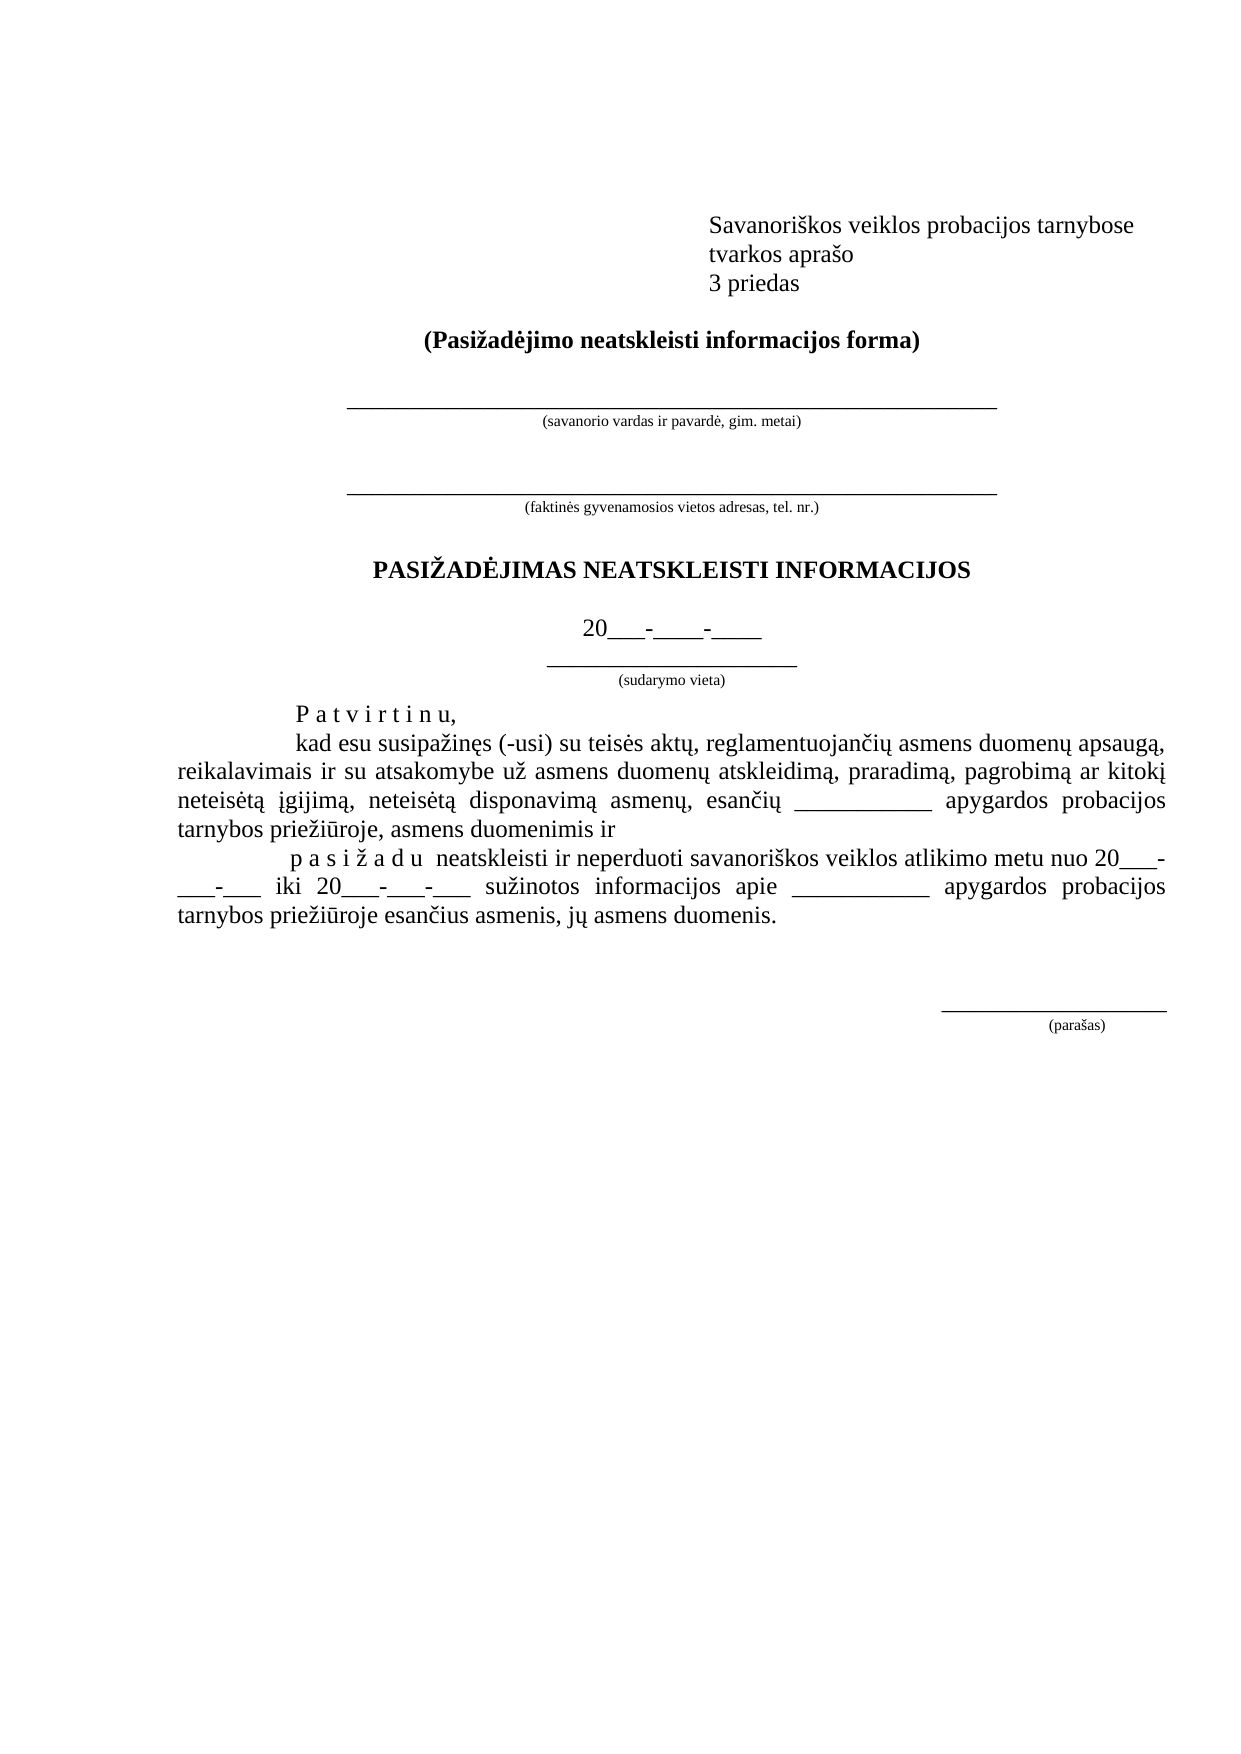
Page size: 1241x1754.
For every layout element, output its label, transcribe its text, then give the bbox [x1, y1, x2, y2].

text ____________________________________________________ [177, 383, 1167, 411]
text PASIŽADĖJIMAS NEATSKLEISTI INFORMACIJOS [177, 555, 1167, 584]
text Savanoriškos veiklos probacijos tarnybose [177, 210, 1167, 239]
text kad esu susipažinęs (-usi) su teisės aktų, reglamentuojančių asmens duomenų apsaugą, reikalavimais ir su atsakomybe už asmens duomenų atskleidimą, praradimą, pagrobimą ar kitokį neteisėtą įgijimą, neteisėtą disponavimą asmenų, esančių ___________ apygardos probacijos tarnybos priežiūroje, asmens duomenimis ir [177, 728, 1167, 843]
text p a s i ž a d u neatskleisti ir neperduoti savanoriškos veiklos atlikimo metu nuo 20___-___-___ iki 20___-___-___ sužinotos informacijos apie ___________ apygardos probacijos tarnybos priežiūroje esančius asmenis, jų asmens duomenis. [177, 843, 1167, 929]
text 3 priedas [177, 268, 1167, 296]
text __________________ [177, 986, 1167, 1015]
text (sudarymo vieta) [177, 670, 1167, 699]
text (parašas) [177, 1015, 1167, 1044]
text (faktinės gyvenamosios vietos adresas, tel. nr.) [177, 498, 1167, 526]
text ____________________ [177, 641, 1167, 670]
text tvarkos aprašo [177, 239, 1167, 268]
text (Pasižadėjimo neatskleisti informacijos forma) [177, 325, 1167, 354]
text 20___-____-____ [177, 613, 1167, 641]
text ____________________________________________________ [177, 469, 1167, 498]
text P a t v i r t i n u, [177, 699, 1167, 728]
text (savanorio vardas ir pavardė, gim. metai) [177, 411, 1167, 440]
